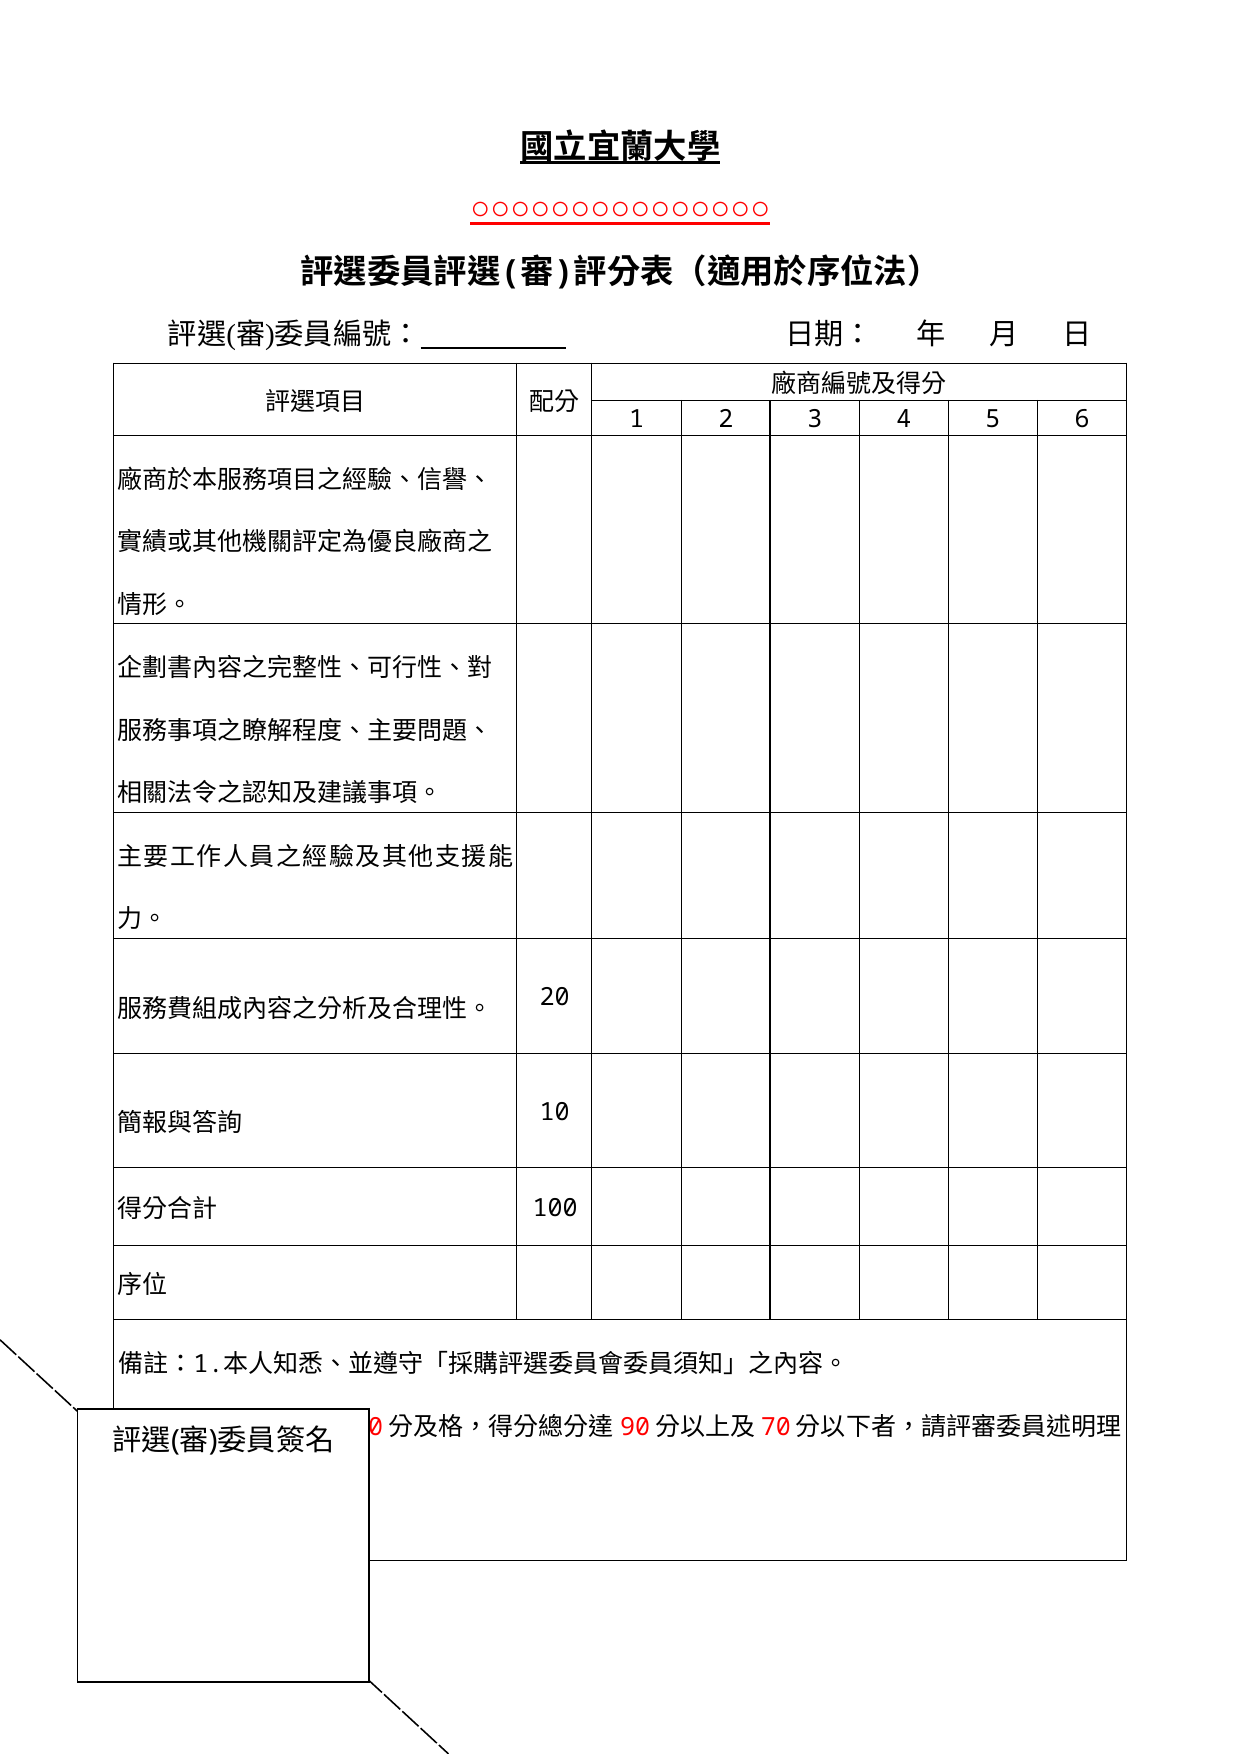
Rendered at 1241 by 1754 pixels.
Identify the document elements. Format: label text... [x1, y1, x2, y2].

table_cell [771, 436, 859, 623]
table_cell [860, 436, 948, 623]
table_cell 簡報與答詢 [114, 1054, 516, 1167]
table_cell 20 [517, 939, 591, 1052]
table_cell [771, 813, 859, 938]
table_cell [949, 1246, 1037, 1319]
table_cell 6 [1038, 401, 1126, 435]
table_cell [860, 939, 948, 1052]
table_cell 備註：1.本人知悉、並遵守「採購評選委員會委員須知」之內容。 2.得分總分達70分及格，得分總分達90分以上及70分以下者，請評審委員述明理由： [114, 1320, 1126, 1560]
table_cell [517, 813, 591, 938]
table_cell [682, 939, 769, 1052]
table_header 配分 [517, 364, 591, 435]
table_cell [1038, 436, 1126, 623]
table_cell 2 [682, 401, 769, 435]
table_cell [592, 1246, 681, 1319]
table_cell [592, 436, 681, 623]
text 評選委員評選(審)評分表（適用於序位法） [75, 227, 1165, 290]
table_cell [771, 939, 859, 1052]
table_cell [860, 624, 948, 812]
table_cell [682, 436, 769, 623]
table_cell 3 [771, 401, 859, 435]
table_cell [1038, 1168, 1126, 1245]
table_header 廠商編號及得分 [592, 364, 1126, 400]
text 國立宜蘭大學 [75, 102, 1165, 165]
table_cell [860, 813, 948, 938]
table_cell [682, 1246, 769, 1319]
table_cell 服務費組成內容之分析及合理性。 [114, 939, 516, 1052]
table_cell [592, 1168, 681, 1245]
table_cell [860, 1168, 948, 1245]
table_cell [1038, 624, 1126, 812]
table_cell [592, 813, 681, 938]
table_cell [1038, 939, 1126, 1052]
table_cell 100 [517, 1168, 591, 1245]
table_cell [860, 1246, 948, 1319]
table_cell [771, 1054, 859, 1167]
table_cell [682, 1168, 769, 1245]
table_cell [517, 624, 591, 812]
table_cell [949, 436, 1037, 623]
table_cell 4 [860, 401, 948, 435]
text 評選(審)委員簽名 [93, 1417, 353, 1459]
table_cell 1 [592, 401, 681, 435]
table_cell 企劃書內容之完整性、可行性、對服務事項之瞭解程度、主要問題、相關法令之認知及建議事項。 [114, 624, 516, 812]
table_header 評選項目 [114, 364, 516, 435]
table_cell 10 [517, 1054, 591, 1167]
table_cell [1038, 1054, 1126, 1167]
table_cell 廠商於本服務項目之經驗、信譽、實績或其他機關評定為優良廠商之情形。 [114, 436, 516, 623]
table_cell 5 [949, 401, 1037, 435]
table_cell [949, 1168, 1037, 1245]
table_cell 得分合計 [114, 1168, 516, 1245]
table_cell [682, 813, 769, 938]
table_cell [949, 1054, 1037, 1167]
table_cell [771, 624, 859, 812]
text 評選(審)委員編號： 日期： 年 月 日 [94, 290, 1165, 352]
table_cell [1038, 813, 1126, 938]
table_cell 主要工作人員之經驗及其他支援能力。 [114, 813, 516, 938]
table_cell [771, 1168, 859, 1245]
table_cell [860, 1054, 948, 1167]
table_cell [682, 1054, 769, 1167]
table_cell [682, 624, 769, 812]
table_cell [592, 939, 681, 1052]
table_cell [517, 436, 591, 623]
table_cell [517, 1246, 591, 1319]
text ○○○○○○○○○○○○○○○ [75, 165, 1165, 227]
table_cell [1038, 1246, 1126, 1319]
table_cell [592, 624, 681, 812]
table_cell [771, 1246, 859, 1319]
table_cell 序位 [114, 1246, 516, 1319]
table_cell [949, 624, 1037, 812]
table_cell [949, 813, 1037, 938]
table_cell [592, 1054, 681, 1167]
table_cell [949, 939, 1037, 1052]
